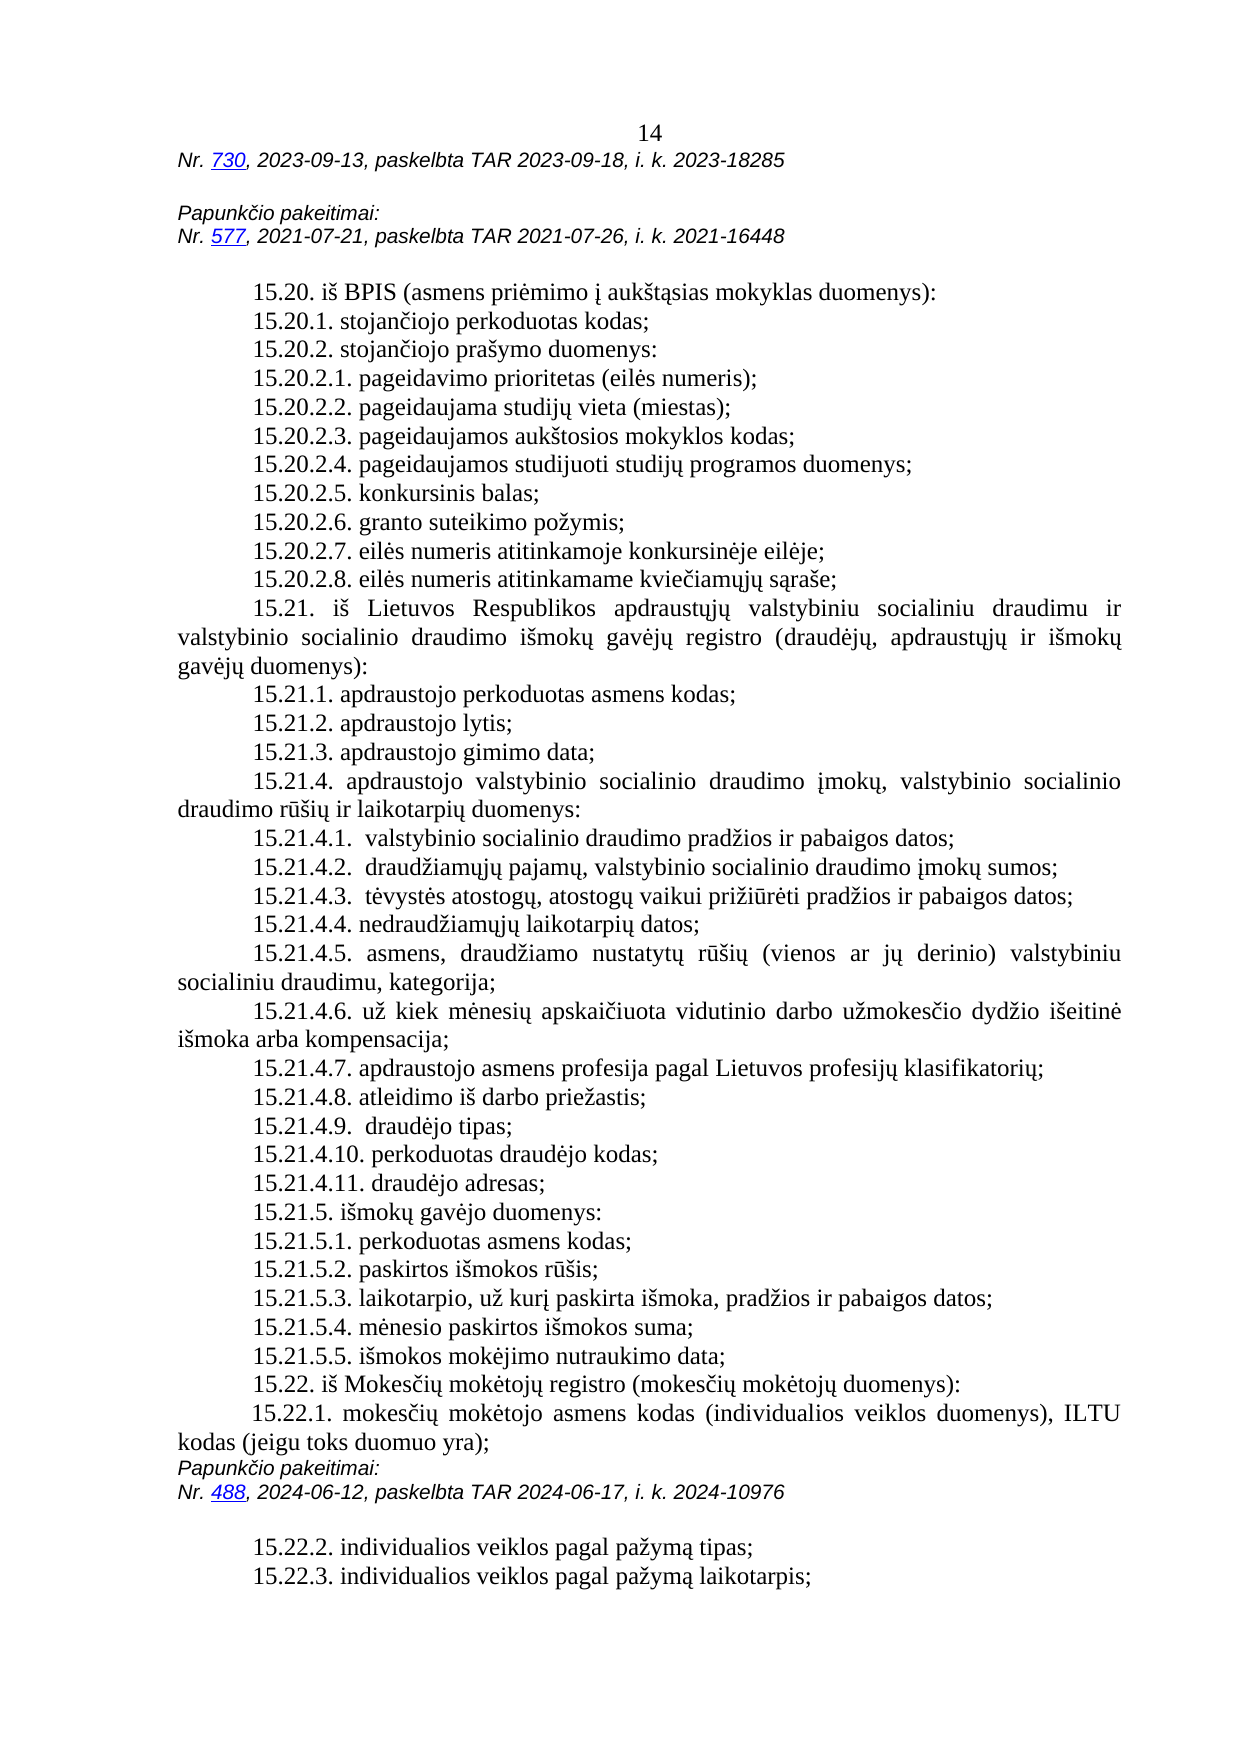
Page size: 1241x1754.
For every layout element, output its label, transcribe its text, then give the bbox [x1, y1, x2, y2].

text 15.20.1. stojančiojo perkoduotas kodas; [177, 306, 1122, 334]
text 15.21.4.4. nedraudžiamųjų laikotarpių datos; [177, 909, 1122, 938]
text 15.21.4.8. atleidimo iš darbo priežastis; [177, 1082, 1122, 1111]
text 15.21.5.5. išmokos mokėjimo nutraukimo data; [177, 1341, 1122, 1369]
text Nr. 488, 2024-06-12, paskelbta TAR 2024-06-17, i. k. 2024-10976 [177, 1480, 1122, 1504]
text 15.21.4.10. perkoduotas draudėjo kodas; [177, 1139, 1122, 1168]
text 15.21.4.1. valstybinio socialinio draudimo pradžios ir pabaigos datos; [177, 823, 1122, 852]
text 15.21.4.2. draudžiamųjų pajamų, valstybinio socialinio draudimo įmokų sumos; [177, 852, 1122, 881]
text 15.20.2.6. granto suteikimo požymis; [177, 507, 1122, 536]
text 15.22.2. individualios veiklos pagal pažymą tipas; [177, 1532, 1122, 1561]
text 15.21.2. apdraustojo lytis; [177, 708, 1122, 737]
text Nr. 577, 2021-07-21, paskelbta TAR 2021-07-26, i. k. 2021-16448 [177, 224, 1122, 248]
text 15.20.2.2. pageidaujama studijų vieta (miestas); [177, 392, 1122, 421]
text 15.20.2. stojančiojo prašymo duomenys: [177, 334, 1122, 363]
text 15.21.4.3. tėvystės atostogų, atostogų vaikui prižiūrėti pradžios ir pabaigos datos; [177, 881, 1122, 909]
text 15.20. iš BPIS (asmens priėmimo į aukštąsias mokyklas duomenys): [177, 277, 1122, 306]
text Nr. 730, 2023-09-13, paskelbta TAR 2023-09-18, i. k. 2023-18285 [177, 148, 1122, 172]
text 15.20.2.4. pageidaujamos studijuoti studijų programos duomenys; [177, 449, 1122, 478]
text Papunkčio pakeitimai: [177, 1456, 1122, 1480]
text 15.20.2.3. pageidaujamos aukštosios mokyklos kodas; [177, 421, 1122, 449]
text 15.21.5. išmokų gavėjo duomenys: [177, 1197, 1122, 1226]
text 15.21.5.3. laikotarpio, už kurį paskirta išmoka, pradžios ir pabaigos datos; [177, 1283, 1122, 1312]
text 15.21.5.1. perkoduotas asmens kodas; [177, 1226, 1122, 1254]
text 15.20.2.1. pageidavimo prioritetas (eilės numeris); [177, 363, 1122, 392]
text 15.20.2.8. eilės numeris atitinkamame kviečiamųjų sąraše; [177, 564, 1122, 593]
text 15.20.2.5. konkursinis balas; [177, 478, 1122, 507]
text 15.21.1. apdraustojo perkoduotas asmens kodas; [177, 679, 1122, 708]
text 15.21.4. apdraustojo valstybinio socialinio draudimo įmokų, valstybinio socialinio draudimo rūšių ir laikotarpių duomenys: [177, 766, 1122, 823]
text 15.20.2.7. eilės numeris atitinkamoje konkursinėje eilėje; [177, 536, 1122, 564]
text 15.21.4.6. už kiek mėnesių apskaičiuota vidutinio darbo užmokesčio dydžio išeitinė išmoka arba kompensacija; [177, 996, 1122, 1053]
text 15.21.4.11. draudėjo adresas; [177, 1168, 1122, 1197]
text 15.22. iš Mokesčių mokėtojų registro (mokesčių mokėtojų duomenys): [177, 1369, 1122, 1398]
text Papunkčio pakeitimai: [177, 200, 1122, 224]
text 15.22.1. mokesčių mokėtojo asmens kodas (individualios veiklos duomenys), ILTU kodas (jeigu toks duomuo yra); [177, 1398, 1122, 1456]
text 15.21.4.9. draudėjo tipas; [177, 1111, 1122, 1139]
text 15.21.4.5. asmens, draudžiamo nustatytų rūšių (vienos ar jų derinio) valstybiniu socialiniu draudimu, kategorija; [177, 938, 1122, 996]
text 15.21.5.2. paskirtos išmokos rūšis; [177, 1254, 1122, 1283]
text 15.21. iš Lietuvos Respublikos apdraustųjų valstybiniu socialiniu draudimu ir valstybinio socialinio draudimo išmokų gavėjų registro (draudėjų, apdraustųjų ir išmokų gavėjų duomenys): [177, 593, 1122, 679]
text 15.21.5.4. mėnesio paskirtos išmokos suma; [177, 1312, 1122, 1341]
text 15.21.3. apdraustojo gimimo data; [177, 737, 1122, 766]
text 15.21.4.7. apdraustojo asmens profesija pagal Lietuvos profesijų klasifikatorių; [177, 1053, 1122, 1082]
text 15.22.3. individualios veiklos pagal pažymą laikotarpis; [177, 1561, 1122, 1590]
